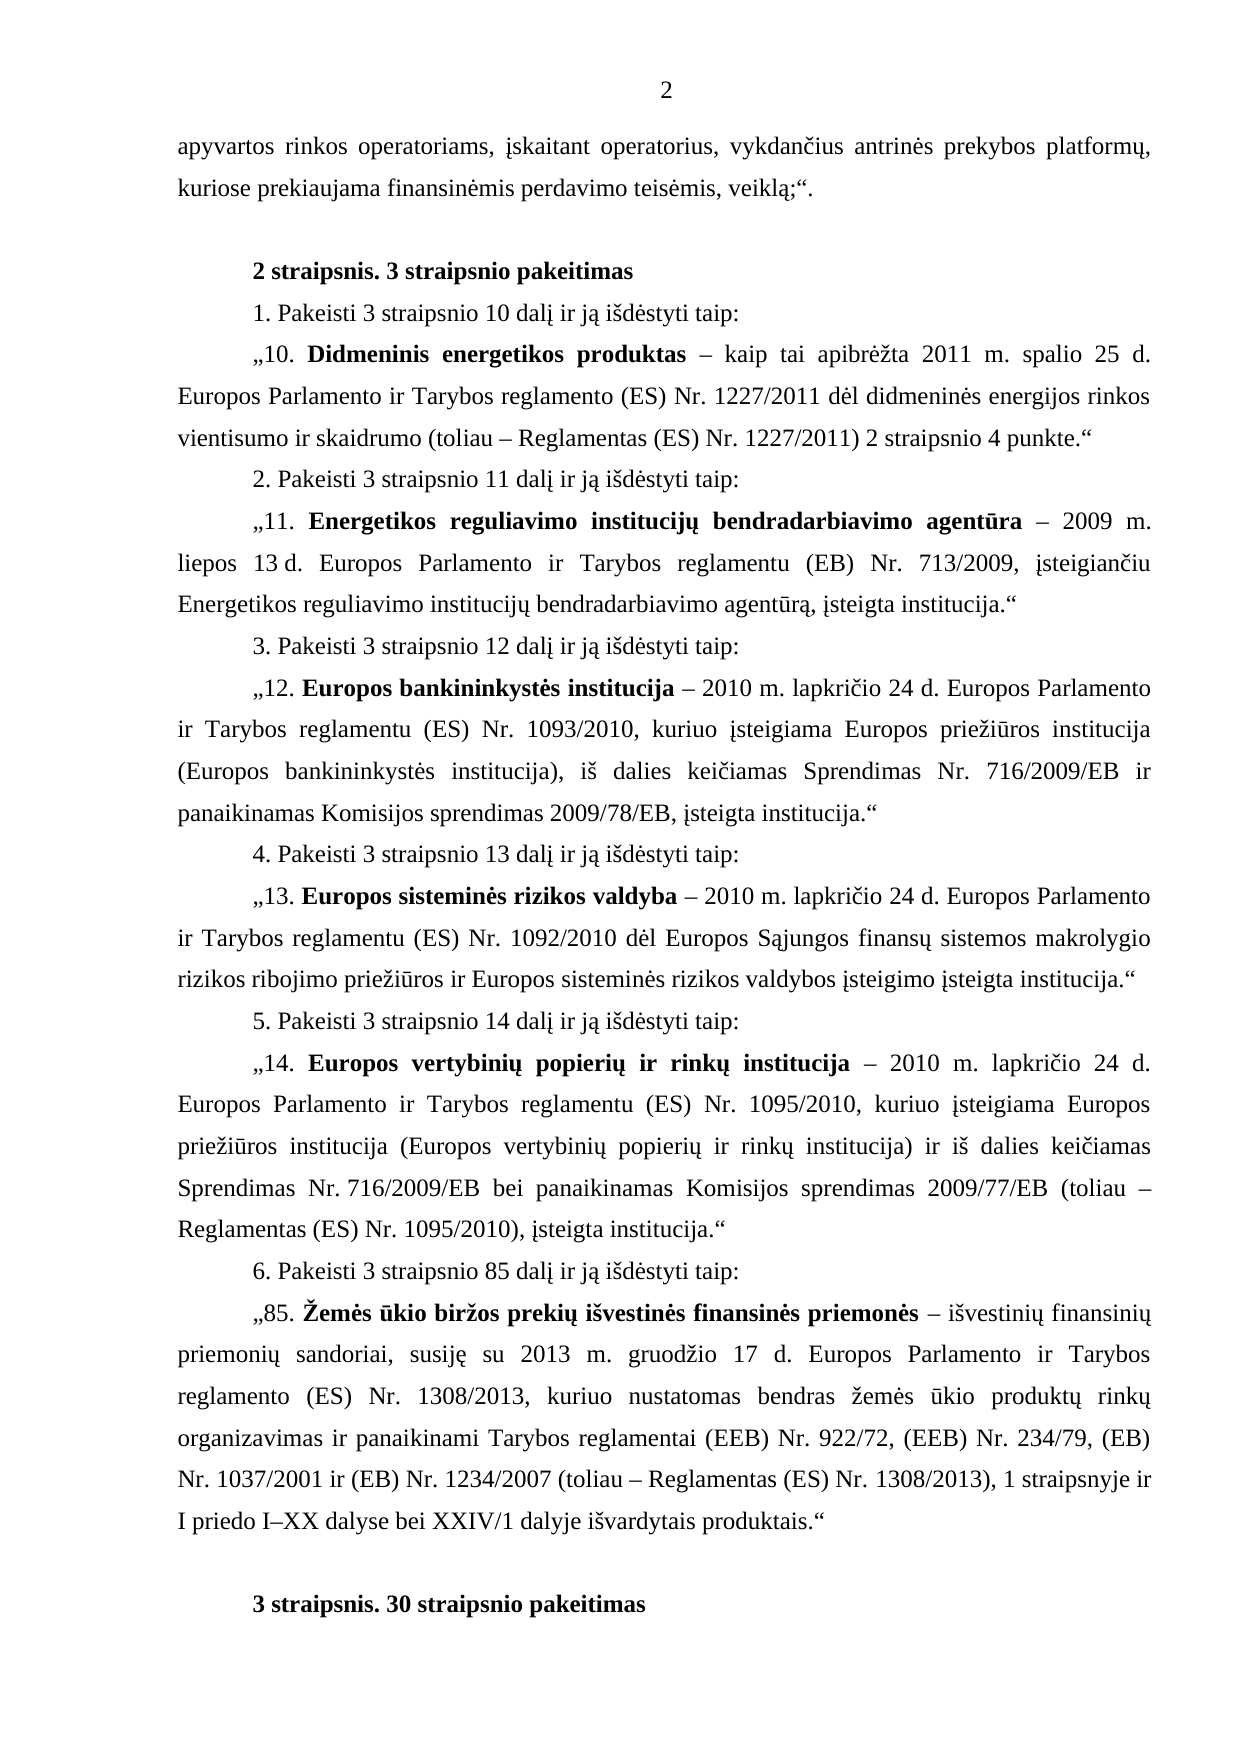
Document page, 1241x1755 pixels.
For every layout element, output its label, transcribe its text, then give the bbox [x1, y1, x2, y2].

text „13. Europos sisteminės rizikos valdyba – 2010 m. lapkričio 24 d. Europos Parlamento ir Tarybos reglamentu (ES) Nr. 1092/2010 dėl Europos Sąjungos finansų sistemos makrolygio rizikos ribojimo priežiūros ir Europos sisteminės rizikos valdybos įsteigimo įsteigta institucija.“ [177, 868, 1152, 993]
text 3 straipsnis. 30 straipsnio pakeitimas [177, 1576, 1152, 1618]
text „10. Didmeninis energetikos produktas – kaip tai apibrėžta 2011 m. spalio 25 d. Europos Parlamento ir Tarybos reglamento (ES) Nr. 1227/2011 dėl didmeninės energijos rinkos vientisumo ir skaidrumo (toliau – Reglamentas (ES) Nr. 1227/2011) 2 straipsnio 4 punkte.“ [177, 326, 1152, 451]
text 4. Pakeisti 3 straipsnio 13 dalį ir ją išdėstyti taip: [177, 826, 1152, 868]
text 3. Pakeisti 3 straipsnio 12 dalį ir ją išdėstyti taip: [177, 618, 1152, 660]
text 2. Pakeisti 3 straipsnio 11 dalį ir ją išdėstyti taip: [177, 451, 1152, 493]
text „85. Žemės ūkio biržos prekių išvestinės finansinės priemonės – išvestinių finansinių priemonių sandoriai, susiję su 2013 m. gruodžio 17 d. Europos Parlamento ir Tarybos reglamento (ES) Nr. 1308/2013, kuriuo nustatomas bendras žemės ūkio produktų rinkų organizavimas ir panaikinami Tarybos reglamentai (EEB) Nr. 922/72, (EEB) Nr. 234/79, (EB) Nr. 1037/2001 ir (EB) Nr. 1234/2007 (toliau – Reglamentas (ES) Nr. 1308/2013), 1 straipsnyje ir I priedo I–XX dalyse bei XXIV/1 dalyje išvardytais produktais.“ [177, 1285, 1152, 1535]
text „12. Europos bankininkystės institucija – 2010 m. lapkričio 24 d. Europos Parlamento ir Tarybos reglamentu (ES) Nr. 1093/2010, kuriuo įsteigiama Europos priežiūros institucija (Europos bankininkystės institucija), iš dalies keičiamas Sprendimas Nr. 716/2009/EB ir panaikinamas Komisijos sprendimas 2009/78/EB, įsteigta institucija.“ [177, 660, 1152, 826]
text 6. Pakeisti 3 straipsnio 85 dalį ir ją išdėstyti taip: [177, 1243, 1152, 1285]
text „14. Europos vertybinių popierių ir rinkų institucija – 2010 m. lapkričio 24 d. Europos Parlamento ir Tarybos reglamentu (ES) Nr. 1095/2010, kuriuo įsteigiama Europos priežiūros institucija (Europos vertybinių popierių ir rinkų institucija) ir iš dalies keičiamas Sprendimas Nr. 716/2009/EB bei panaikinamas Komisijos sprendimas 2009/77/EB (toliau – Reglamentas (ES) Nr. 1095/2010), įsteigta institucija.“ [177, 1035, 1152, 1243]
text „11. Energetikos reguliavimo institucijų bendradarbiavimo agentūra – 2009 m. liepos 13 d. Europos Parlamento ir Tarybos reglamentu (EB) Nr. 713/2009, įsteigiančiu Energetikos reguliavimo institucijų bendradarbiavimo agentūrą, įsteigta institucija.“ [177, 493, 1152, 618]
text apyvartos rinkos operatoriams, įskaitant operatorius, vykdančius antrinės prekybos platformų, kuriose prekiaujama finansinėmis perdavimo teisėmis, veiklą;“. [177, 118, 1152, 201]
text 2 straipsnis. 3 straipsnio pakeitimas [177, 243, 1152, 285]
text 5. Pakeisti 3 straipsnio 14 dalį ir ją išdėstyti taip: [177, 993, 1152, 1035]
text 1. Pakeisti 3 straipsnio 10 dalį ir ją išdėstyti taip: [177, 285, 1152, 326]
